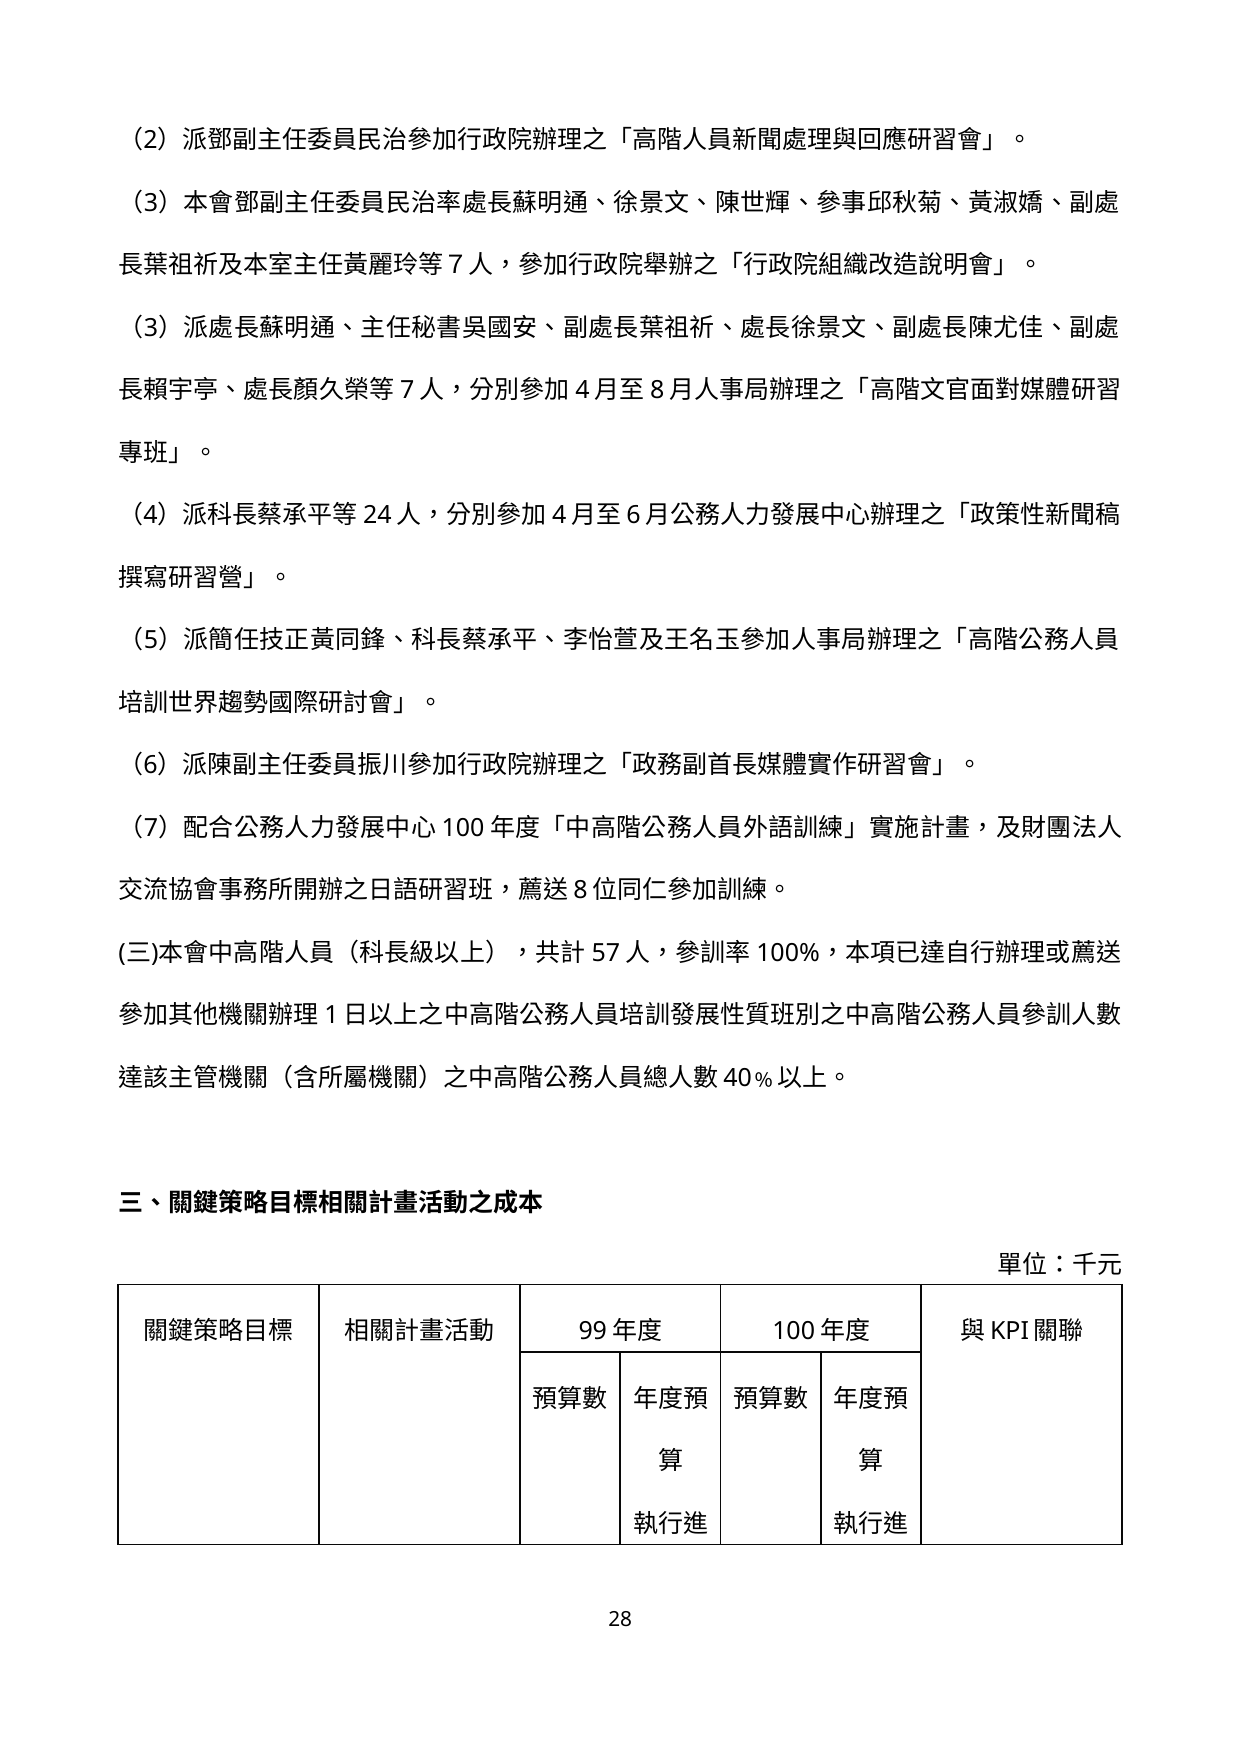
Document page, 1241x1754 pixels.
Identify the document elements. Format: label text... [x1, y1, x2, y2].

table_cell 年度預算 執行進 [822, 1353, 920, 1543]
text （7）配合公務人力發展中心100年度「中高階公務人員外語訓練」實施計畫，及財團法人交流協會事務所開辦之日語研習班，薦送8位同仁參加訓練。 [118, 784, 1122, 909]
text 單位：千元 [118, 1221, 1122, 1284]
table_header 與KPI關聯 [922, 1285, 1121, 1543]
text （2）派鄧副主任委員民治參加行政院辦理之「高階人員新聞處理與回應研習會」。 [118, 96, 1122, 159]
table_header 100年度 [721, 1285, 920, 1351]
text (三)本會中高階人員（科長級以上），共計57人，參訓率100%，本項已達自行辦理或薦送參加其他機關辦理1日以上之中高階公務人員培訓發展性質班別之中高階公務人員參訓人數達該主管機關（含所屬機關）之中高階公務人員總人數40﹪以上。 [118, 909, 1122, 1096]
table_cell 年度預算 執行進 [621, 1353, 720, 1543]
text （4）派科長蔡承平等24人，分別參加4月至6月公務人力發展中心辦理之「政策性新聞稿撰寫研習營」。 [118, 471, 1122, 596]
text （3）派處長蘇明通、主任秘書吳國安、副處長葉祖祈、處長徐景文、副處長陳尤佳、副處長賴宇亭、處長顏久榮等7人，分別參加4月至8月人事局辦理之「高階文官面對媒體研習專班」。 [118, 284, 1122, 471]
table_header 關鍵策略目標 [119, 1285, 318, 1543]
text （3）本會鄧副主任委員民治率處長蘇明通、徐景文、陳世輝、參事邱秋菊、黃淑嬌、副處長葉祖祈及本室主任黃麗玲等７人，參加行政院舉辦之「行政院組織改造說明會」。 [118, 159, 1122, 284]
text （5）派簡任技正黃同鋒、科長蔡承平、李怡萱及王名玉參加人事局辦理之「高階公務人員培訓世界趨勢國際研討會」。 [118, 596, 1122, 721]
table_cell 預算數 [721, 1353, 820, 1543]
table_cell 預算數 [521, 1353, 619, 1543]
table_header 99年度 [521, 1285, 720, 1351]
text （6）派陳副主任委員振川參加行政院辦理之「政務副首長媒體實作研習會」。 [118, 721, 1122, 784]
text 三、關鍵策略目標相關計畫活動之成本 [118, 1096, 1122, 1221]
table_header 相關計畫活動 [320, 1285, 519, 1543]
